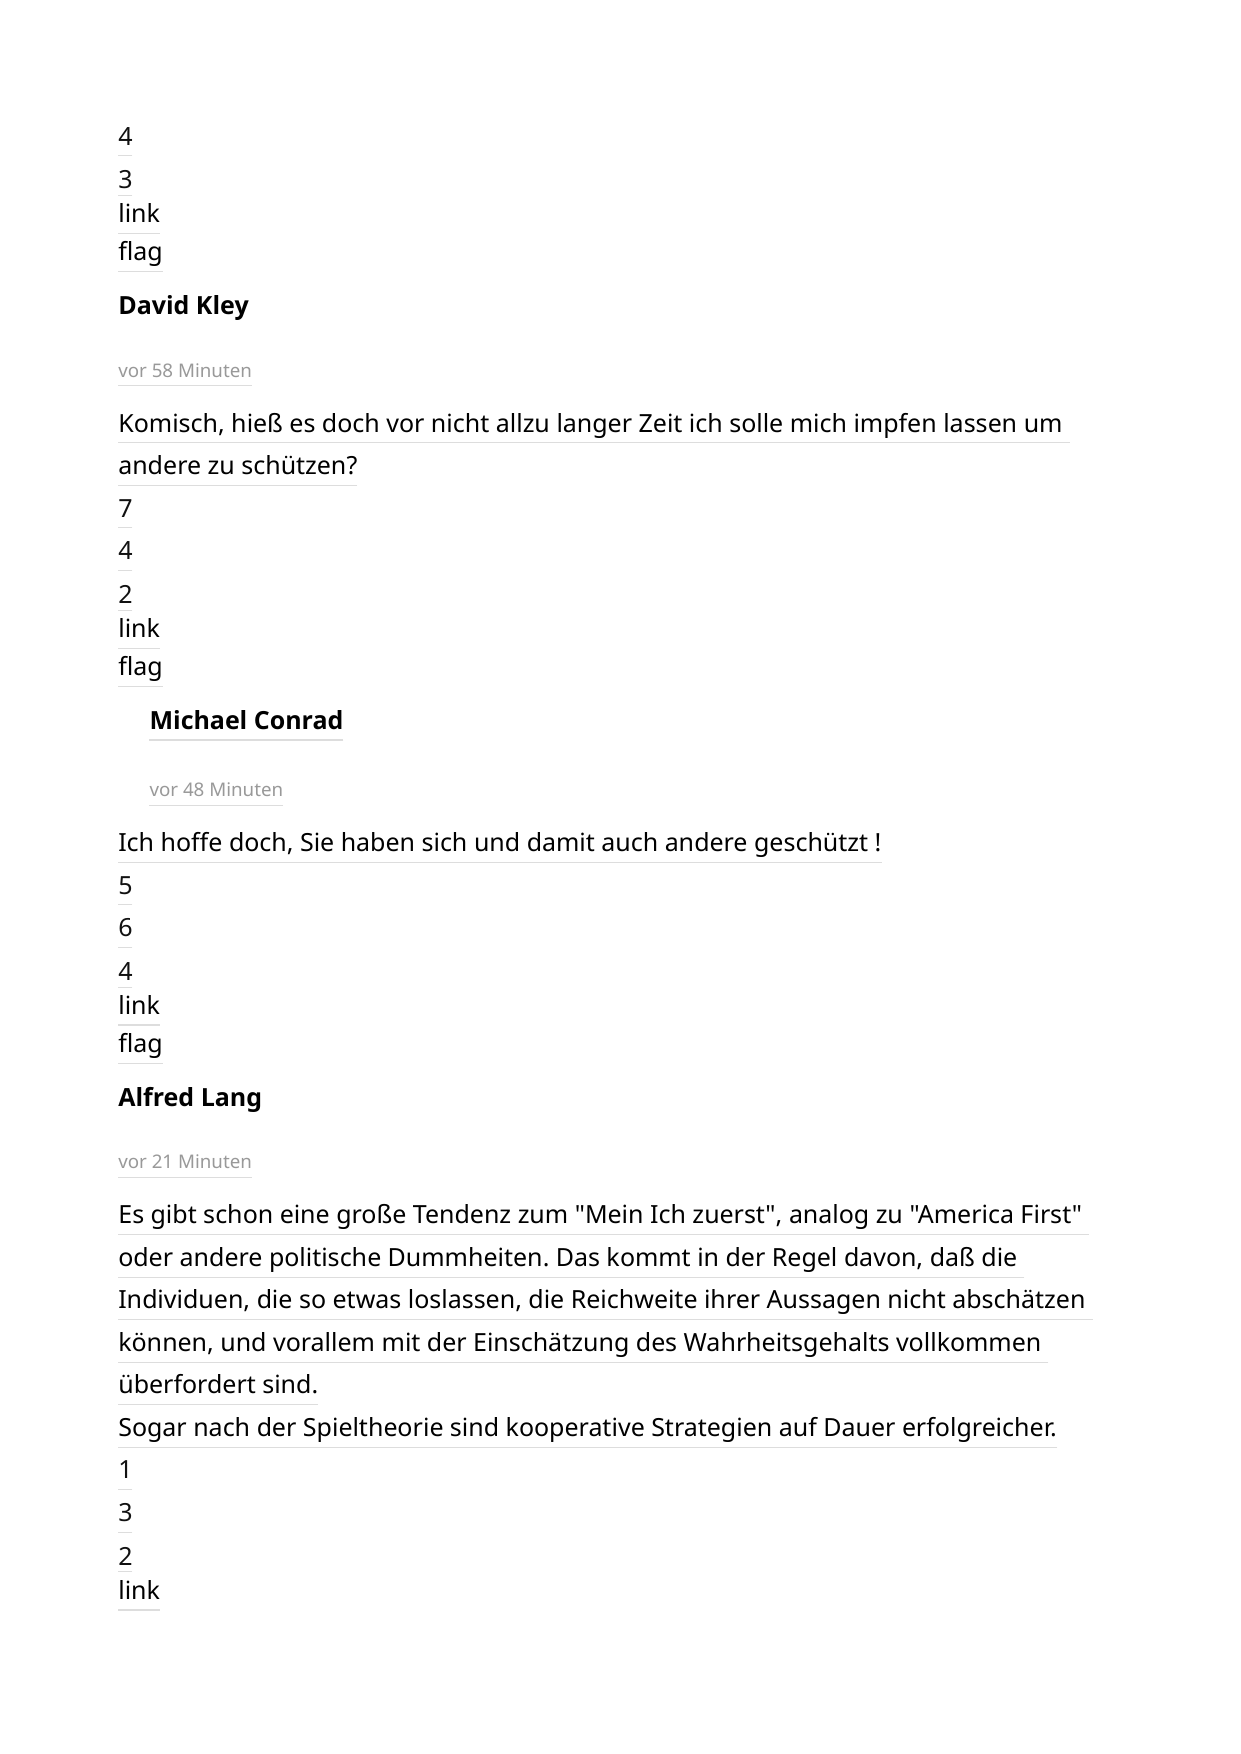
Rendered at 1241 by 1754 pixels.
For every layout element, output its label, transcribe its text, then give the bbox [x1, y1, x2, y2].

text 3 [118, 1495, 1122, 1533]
text 4 [118, 533, 1122, 571]
text vor 58 Minuten [118, 357, 1117, 386]
text 4 [118, 118, 1122, 156]
text vor 48 Minuten [149, 776, 1117, 806]
text link [118, 988, 1122, 1026]
text flag [118, 1026, 1122, 1064]
text David Kley [118, 288, 1122, 322]
text flag [118, 234, 1122, 272]
text 5 [118, 867, 1122, 905]
text 1 [118, 1452, 1122, 1490]
text vor 21 Minuten [118, 1149, 1117, 1178]
text 6 [118, 910, 1122, 948]
text link [118, 1572, 1122, 1611]
text Es gibt schon eine große Tendenz zum "Mein Ich zuerst", analog zu "America First" oder andere politische Dummheiten. Das kommt in der Regel davon, daß die Individuen, die so etwas loslassen, die Reichweite ihrer Aussagen nicht abschätzen können, und vorallem mit der Einschätzung des Wahrheitsgehalts vollkommen überfordert sind. Sogar nach der Spieltheorie sind kooperative Strategien auf Dauer erfolgreicher. [118, 1197, 1122, 1448]
text Michael Conrad [149, 702, 1122, 741]
text link [118, 611, 1122, 649]
text link [118, 196, 1122, 234]
text 2 [118, 1537, 1122, 1572]
text Ich hoffe doch, Sie haben sich und damit auch andere geschützt ! [118, 825, 1122, 863]
text 2 [118, 576, 1122, 611]
text 3 [118, 161, 1122, 196]
text Alfred Lang [118, 1079, 1122, 1113]
text Komisch, hieß es doch vor nicht allzu langer Zeit ich solle mich impfen lassen um andere zu schützen? [118, 406, 1122, 486]
text 7 [118, 491, 1122, 528]
text 4 [118, 952, 1122, 988]
text flag [118, 649, 1122, 687]
